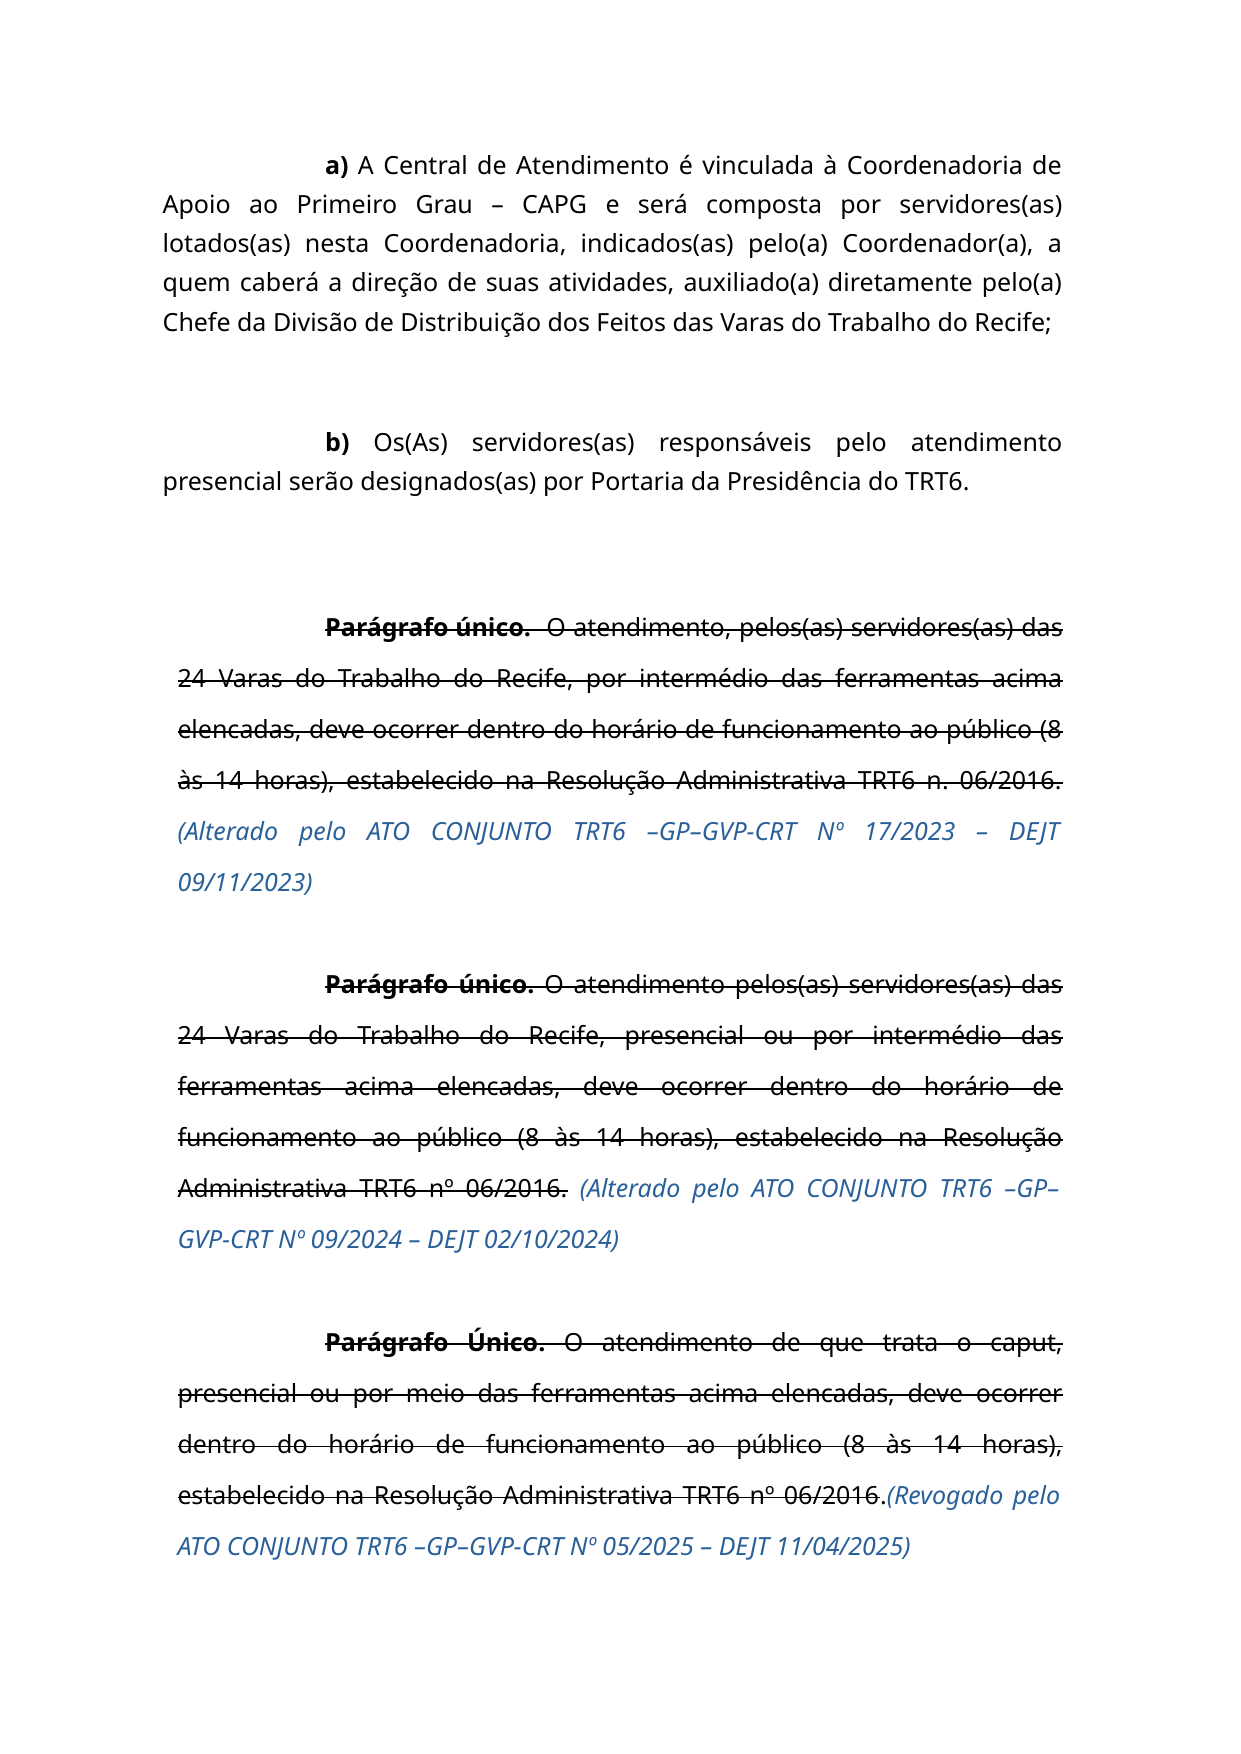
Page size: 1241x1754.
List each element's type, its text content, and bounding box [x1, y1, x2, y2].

text Parágrafo único. O atendimento, pelos(as) servidores(as) das 24 Varas do Trabalho do Recife, por intermédio das ferramentas acima elencadas, deve ocorrer dentro do horário de funcionamento ao público (8 às 14 horas), estabelecido na Resolução Administrativa TRT6 n. 06/2016. (Alterado pelo ATO CONJUNTO TRT6 –GP–GVP-CRT Nº 17/2023 – DEJT 09/11/2023) [177, 681, 1063, 731]
text Parágrafo único. O atendimento, pelos(as) servidores(as) das 24 Varas do Trabalho do Recife, por intermédio das ferramentas acima elencadas, deve ocorrer dentro do horário de funcionamento ao público (8 às 14 horas), estabelecido na Resolução Administrativa TRT6 n. 06/2016. (Alterado pelo ATO CONJUNTO TRT6 –GP–GVP-CRT Nº 17/2023 – DEJT 09/11/2023) [177, 610, 1063, 680]
text Parágrafo único. O atendimento pelos(as) servidores(as) das 24 Varas do Trabalho do Recife, presencial ou por intermédio das ferramentas acima elencadas, deve ocorrer dentro do horário de funcionamento ao público (8 às 14 horas), estabelecido na Resolução Administrativa TRT6 nº 06/2016. (Alterado pelo ATO CONJUNTO TRT6 –GP–GVP-CRT Nº 09/2024 – DEJT 02/10/2024) [177, 1038, 1063, 1088]
text Parágrafo único. O atendimento, pelos(as) servidores(as) das 24 Varas do Trabalho do Recife, por intermédio das ferramentas acima elencadas, deve ocorrer dentro do horário de funcionamento ao público (8 às 14 horas), estabelecido na Resolução Administrativa TRT6 n. 06/2016. (Alterado pelo ATO CONJUNTO TRT6 –GP–GVP-CRT Nº 17/2023 – DEJT 09/11/2023) [177, 732, 1063, 782]
text Parágrafo único. O atendimento pelos(as) servidores(as) das 24 Varas do Trabalho do Recife, presencial ou por intermédio das ferramentas acima elencadas, deve ocorrer dentro do horário de funcionamento ao público (8 às 14 horas), estabelecido na Resolução Administrativa TRT6 nº 06/2016. (Alterado pelo ATO CONJUNTO TRT6 –GP–GVP-CRT Nº 09/2024 – DEJT 02/10/2024) [177, 1089, 1063, 1139]
text Parágrafo Único. O atendimento de que trata o caput, presencial ou por meio das ferramentas acima elencadas, deve ocorrer dentro do horário de funcionamento ao público (8 às 14 horas), estabelecido na Resolução Administrativa TRT6 nº 06/2016.(Revogado pelo ATO CONJUNTO TRT6 –GP–GVP-CRT Nº 05/2025 – DEJT 11/04/2025) [177, 1447, 1063, 1562]
text Parágrafo Único. O atendimento de que trata o caput, presencial ou por meio das ferramentas acima elencadas, deve ocorrer dentro do horário de funcionamento ao público (8 às 14 horas), estabelecido na Resolução Administrativa TRT6 nº 06/2016.(Revogado pelo ATO CONJUNTO TRT6 –GP–GVP-CRT Nº 05/2025 – DEJT 11/04/2025) [177, 1324, 1063, 1394]
text Parágrafo único. O atendimento pelos(as) servidores(as) das 24 Varas do Trabalho do Recife, presencial ou por intermédio das ferramentas acima elencadas, deve ocorrer dentro do horário de funcionamento ao público (8 às 14 horas), estabelecido na Resolução Administrativa TRT6 nº 06/2016. (Alterado pelo ATO CONJUNTO TRT6 –GP–GVP-CRT Nº 09/2024 – DEJT 02/10/2024) [177, 967, 1063, 1037]
text Parágrafo Único. O atendimento de que trata o caput, presencial ou por meio das ferramentas acima elencadas, deve ocorrer dentro do horário de funcionamento ao público (8 às 14 horas), estabelecido na Resolução Administrativa TRT6 nº 06/2016.(Revogado pelo ATO CONJUNTO TRT6 –GP–GVP-CRT Nº 05/2025 – DEJT 11/04/2025) [177, 1395, 1063, 1446]
text b) Os(As) servidores(as) responsáveis pelo atendimento presencial serão designados(as) por Portaria da Presidência do TRT6. [162, 424, 1063, 497]
text Parágrafo único. O atendimento pelos(as) servidores(as) das 24 Varas do Trabalho do Recife, presencial ou por intermédio das ferramentas acima elencadas, deve ocorrer dentro do horário de funcionamento ao público (8 às 14 horas), estabelecido na Resolução Administrativa TRT6 nº 06/2016. (Alterado pelo ATO CONJUNTO TRT6 –GP–GVP-CRT Nº 09/2024 – DEJT 02/10/2024) [177, 1140, 1063, 1256]
text Parágrafo único. O atendimento, pelos(as) servidores(as) das 24 Varas do Trabalho do Recife, por intermédio das ferramentas acima elencadas, deve ocorrer dentro do horário de funcionamento ao público (8 às 14 horas), estabelecido na Resolução Administrativa TRT6 n. 06/2016. (Alterado pelo ATO CONJUNTO TRT6 –GP–GVP-CRT Nº 17/2023 – DEJT 09/11/2023) [177, 783, 1063, 899]
text a) A Central de Atendimento é vinculada à Coordenadoria de Apoio ao Primeiro Grau – CAPG e será composta por servidores(as) lotados(as) nesta Coordenadoria, indicados(as) pelo(a) Coordenador(a), a quem caberá a direção de suas atividades, auxiliado(a) diretamente pelo(a) Chefe da Divisão de Distribuição dos Feitos das Varas do Trabalho do Recife; [162, 148, 1063, 338]
